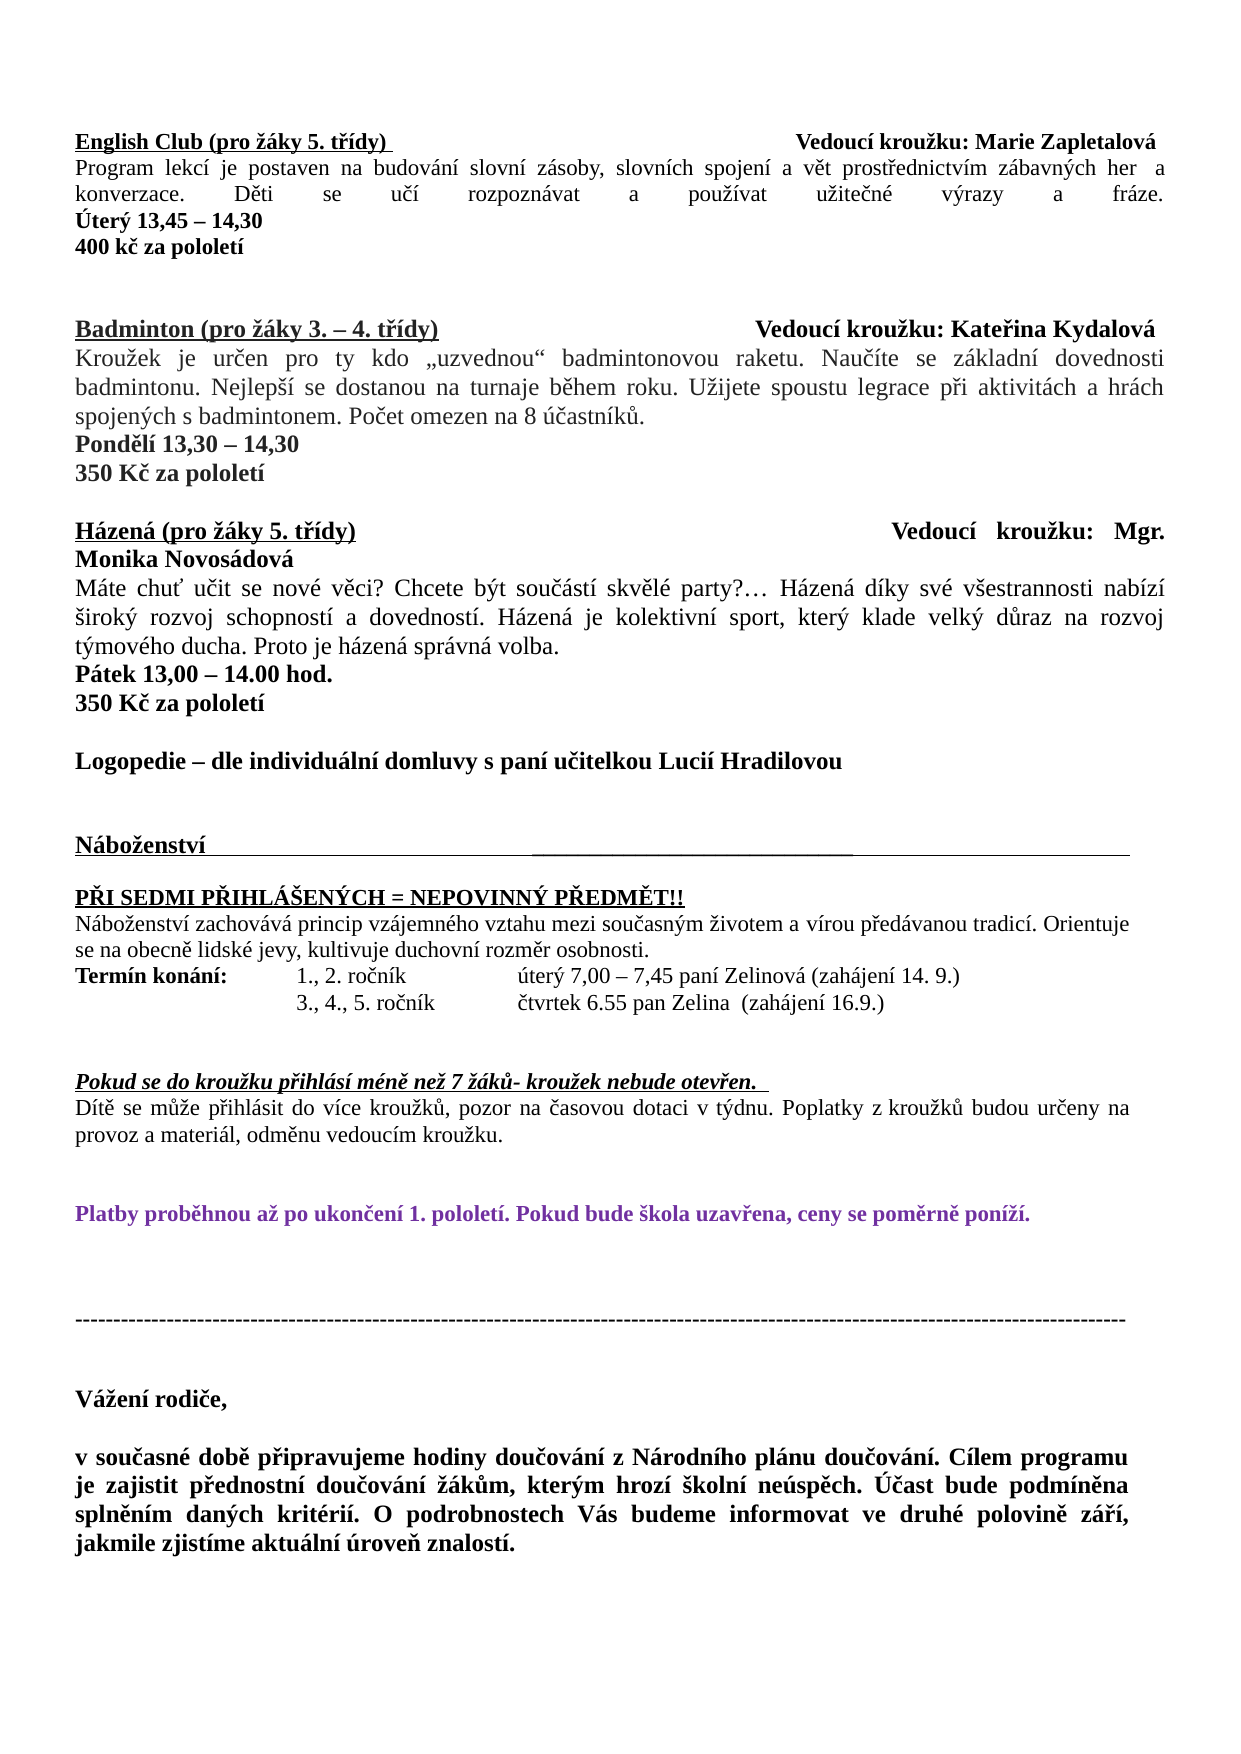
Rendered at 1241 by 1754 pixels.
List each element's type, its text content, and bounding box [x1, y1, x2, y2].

text Termín konání: 1., 2. ročník úterý 7,00 – 7,45 paní Zelinová (zahájení 14. 9.) [75, 963, 1165, 989]
text PŘI SEDMI PŘIHLÁŠENÝCH = NEPOVINNÝ PŘEDMĚT!! [75, 883, 1130, 910]
text Badminton (pro žáky 3. – 4. třídy) Vedoucí kroužku: Kateřina Kydalová [75, 314, 1165, 343]
text 3., 4., 5. ročník čtvrtek 6.55 pan Zelina (zahájení 16.9.) [222, 989, 1165, 1015]
text 350 Kč za pololetí [75, 688, 1165, 717]
text Logopedie – dle individuální domluvy s paní učitelkou Lucií Hradilovou [75, 746, 1165, 774]
text Házená (pro žáky 5. třídy) Vedoucí kroužku: Mgr. Monika Novosádová [75, 516, 1165, 573]
text Pátek 13,00 – 14.00 hod. [75, 659, 1165, 688]
text Náboženství ____________________________ [75, 830, 1165, 858]
text Dítě se může přihlásit do více kroužků, pozor na časovou dotaci v týdnu. Poplatky z kroužků budou určeny na provoz a materiál, odměnu vedoucím kroužku. [75, 1094, 1130, 1147]
text ------------------------------------------------------------------------------------------------------------------------------------------ [75, 1305, 1130, 1332]
text English Club (pro žáky 5. třídy) Vedoucí kroužku: Marie Zapletalová [75, 128, 1165, 154]
text Program lekcí je postaven na budování slovní zásoby, slovních spojení a vět prostřednictvím zábavných her a konverzace. Děti se učí rozpoznávat a používat užitečné výrazy a fráze. Úterý 13,45 – 14,30 [75, 154, 1165, 233]
text Vážení rodiče, [75, 1384, 1130, 1413]
text Platby proběhnou až po ukončení 1. pololetí. Pokud bude škola uzavřena, ceny se poměrně poníží. [75, 1200, 1130, 1226]
text Máte chuť učit se nové věci? Chcete být součástí skvělé party?… Házená díky své všestrannosti nabízí široký rozvoj schopností a dovedností. Házená je kolektivní sport, který klade velký důraz na rozvoj týmového ducha. Proto je házená správná volba. [75, 573, 1165, 659]
text Náboženství zachovává princip vzájemného vztahu mezi současným životem a vírou předávanou tradicí. Orientuje se na obecně lidské jevy, kultivuje duchovní rozměr osobnosti. [75, 910, 1130, 963]
text Pondělí 13,30 – 14,30 [75, 429, 1165, 458]
text Kroužek je určen pro ty kdo „uzvednou“ badmintonovou raketu. Naučíte se základní dovednosti badmintonu. Nejlepší se dostanou na turnaje během roku. Užijete spoustu legrace při aktivitách a hrách spojených s badmintonem. Počet omezen na 8 účastníků. [75, 343, 1165, 429]
text v současné době připravujeme hodiny doučování z Národního plánu doučování. Cílem programu je zajistit přednostní doučování žákům, kterým hrozí školní neúspěch. Účast bude podmíněna splněním daných kritérií. O podrobnostech Vás budeme informovat ve druhé polovině září, jakmile zjistíme aktuální úroveň znalostí. [75, 1442, 1130, 1557]
text 400 kč za pololetí [75, 233, 1165, 259]
text 350 Kč za pololetí [75, 458, 1165, 487]
text Pokud se do kroužku přihlásí méně než 7 žáků- kroužek nebude otevřen. [75, 1068, 1130, 1094]
